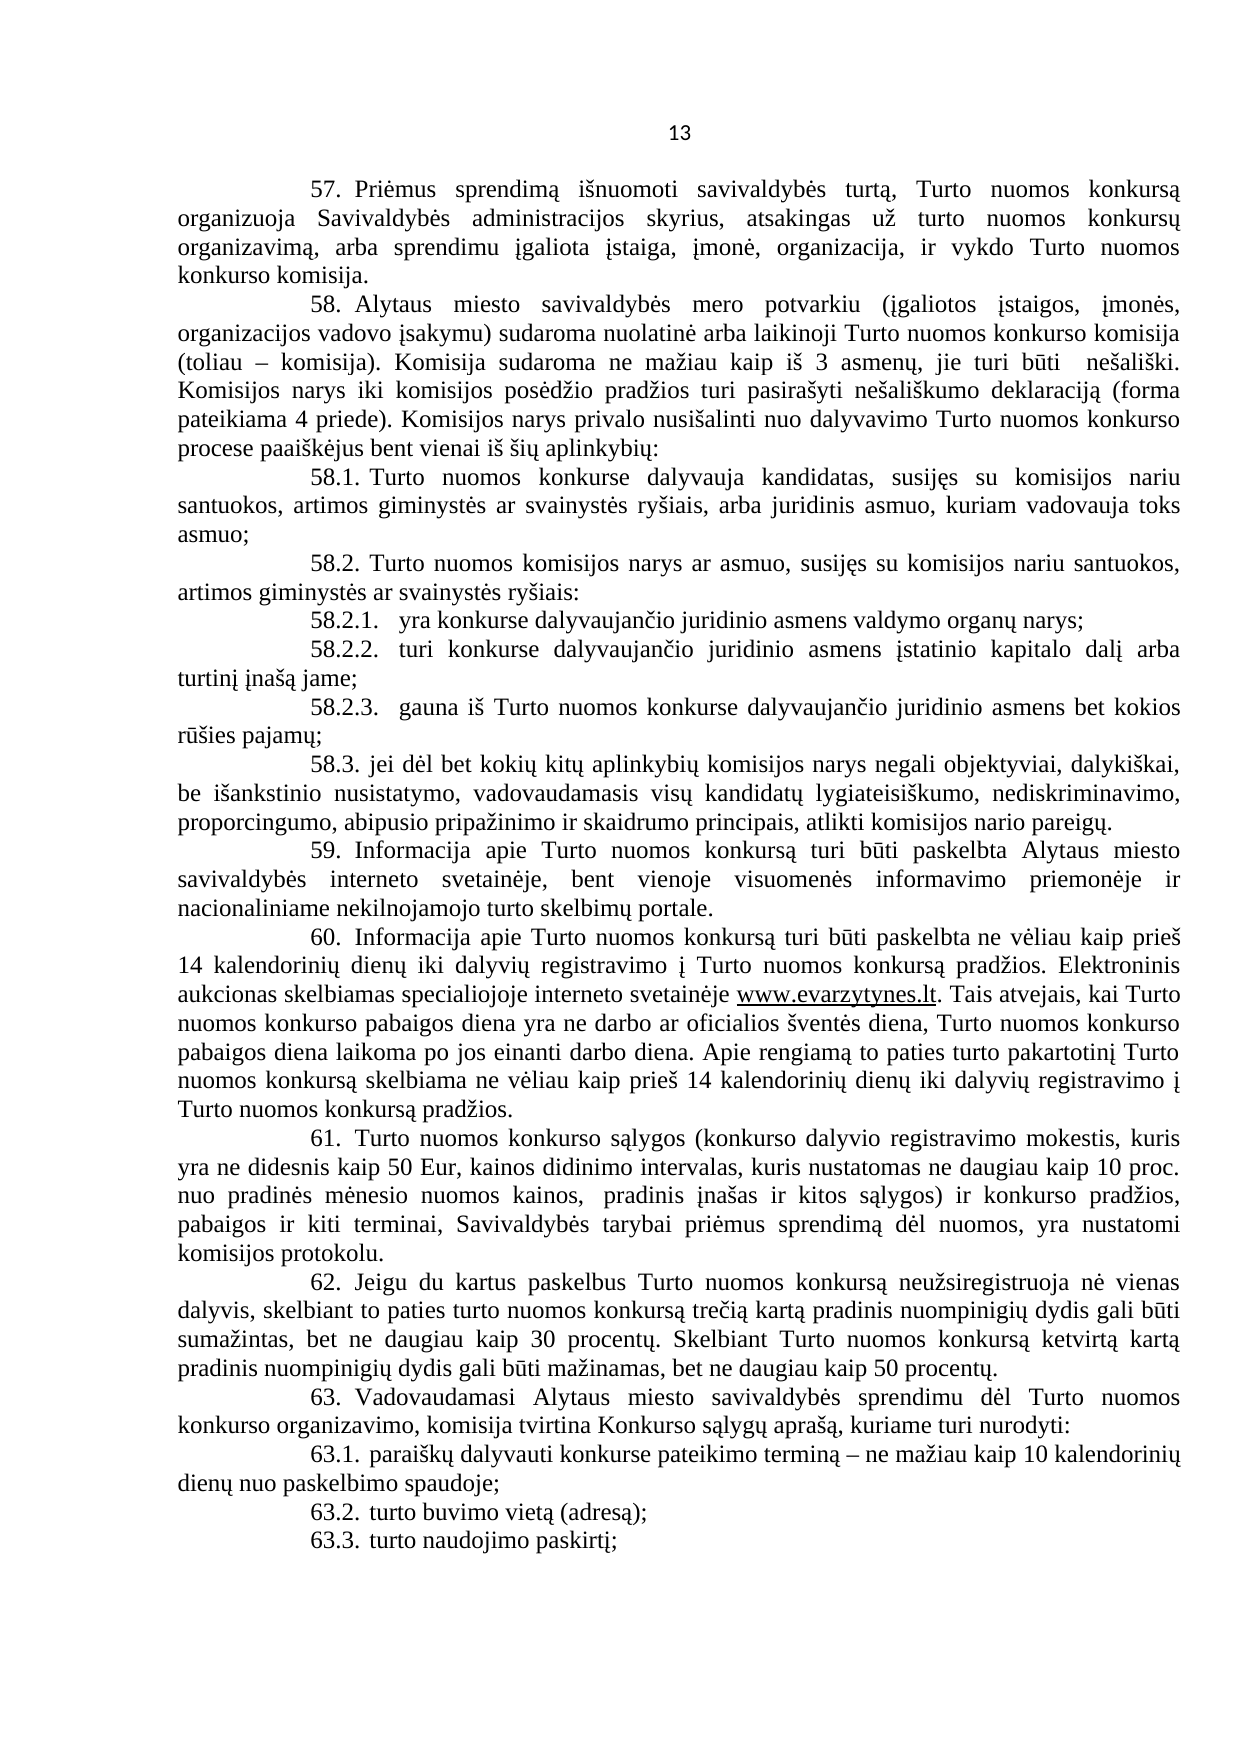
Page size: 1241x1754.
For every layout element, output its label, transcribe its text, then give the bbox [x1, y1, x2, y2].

text 58. Alytaus miesto savivaldybės mero potvarkiu (įgaliotos įstaigos, įmonės, organizacijos vadovo įsakymu) sudaroma nuolatinė arba laikinoji Turto nuomos konkurso komisija (toliau – komisija). Komisija sudaroma ne mažiau kaip iš 3 asmenų, jie turi būti nešališki. Komisijos narys iki komisijos posėdžio pradžios turi pasirašyti nešališkumo deklaraciją (forma pateikiama 4 priede). Komisijos narys privalo nusišalinti nuo dalyvavimo Turto nuomos konkurso procese paaiškėjus bent vienai iš šių aplinkybių: [177, 289, 1181, 462]
text 62. Jeigu du kartus paskelbus Turto nuomos konkursą neužsiregistruoja nė vienas dalyvis, skelbiant to paties turto nuomos konkursą trečią kartą pradinis nuompinigių dydis gali būti sumažintas, bet ne daugiau kaip 30 procentų. Skelbiant Turto nuomos konkursą ketvirtą kartą pradinis nuompinigių dydis gali būti mažinamas, bet ne daugiau kaip 50 procentų. [177, 1267, 1181, 1382]
text 58.2.2. turi konkurse dalyvaujančio juridinio asmens įstatinio kapitalo dalį arba turtinį įnašą jame; [177, 634, 1181, 692]
text 58.2.1. yra konkurse dalyvaujančio juridinio asmens valdymo organų narys; [177, 605, 1181, 634]
text 57. Priėmus sprendimą išnuomoti savivaldybės turtą, Turto nuomos konkursą organizuoja Savivaldybės administracijos skyrius, atsakingas už turto nuomos konkursų organizavimą, arba sprendimu įgaliota įstaiga, įmonė, organizacija, ir vykdo Turto nuomos konkurso komisija. [177, 174, 1181, 289]
text 58.3. jei dėl bet kokių kitų aplinkybių komisijos narys negali objektyviai, dalykiškai, be išankstinio nusistatymo, vadovaudamasis visų kandidatų lygiateisiškumo, nediskriminavimo, proporcingumo, abipusio pripažinimo ir skaidrumo principais, atlikti komisijos nario pareigų. [177, 749, 1181, 835]
text 58.2.3. gauna iš Turto nuomos konkurse dalyvaujančio juridinio asmens bet kokios rūšies pajamų; [177, 692, 1181, 749]
text 63.3. turto naudojimo paskirtį; [177, 1525, 1181, 1554]
text 59. Informacija apie Turto nuomos konkursą turi būti paskelbta Alytaus miesto savivaldybės interneto svetainėje, bent vienoje visuomenės informavimo priemonėje ir nacionaliniame nekilnojamojo turto skelbimų portale. [177, 835, 1181, 922]
text 61. Turto nuomos konkurso sąlygos (konkurso dalyvio registravimo mokestis, kuris yra ne didesnis kaip 50 Eur, kainos didinimo intervalas, kuris nustatomas ne daugiau kaip 10 proc. nuo pradinės mėnesio nuomos kainos, pradinis įnašas ir kitos sąlygos) ir konkurso pradžios, pabaigos ir kiti terminai, Savivaldybės tarybai priėmus sprendimą dėl nuomos, yra nustatomi komisijos protokolu. [177, 1123, 1181, 1267]
text 63.2. turto buvimo vietą (adresą); [177, 1497, 1181, 1525]
text 63.1. paraiškų dalyvauti konkurse pateikimo terminą – ne mažiau kaip 10 kalendorinių dienų nuo paskelbimo spaudoje; [177, 1439, 1181, 1497]
text 58.2. Turto nuomos komisijos narys ar asmuo, susijęs su komisijos nariu santuokos, artimos giminystės ar svainystės ryšiais: [177, 548, 1181, 605]
text 63. Vadovaudamasi Alytaus miesto savivaldybės sprendimu dėl Turto nuomos konkurso organizavimo, komisija tvirtina Konkurso sąlygų aprašą, kuriame turi nurodyti: [177, 1382, 1181, 1439]
text 60. Informacija apie Turto nuomos konkursą turi būti paskelbta ne vėliau kaip prieš 14 kalendorinių dienų iki dalyvių registravimo į Turto nuomos konkursą pradžios. Elektroninis aukcionas skelbiamas specialiojoje interneto svetainėje www.evarzytynes.lt. Tais atvejais, kai Turto nuomos konkurso pabaigos diena yra ne darbo ar oficialios šventės diena, Turto nuomos konkurso pabaigos diena laikoma po jos einanti darbo diena. Apie rengiamą to paties turto pakartotinį Turto nuomos konkursą skelbiama ne vėliau kaip prieš 14 kalendorinių dienų iki dalyvių registravimo į Turto nuomos konkursą pradžios. [177, 922, 1181, 1123]
text 58.1. Turto nuomos konkurse dalyvauja kandidatas, susijęs su komisijos nariu santuokos, artimos giminystės ar svainystės ryšiais, arba juridinis asmuo, kuriam vadovauja toks asmuo; [177, 462, 1181, 548]
